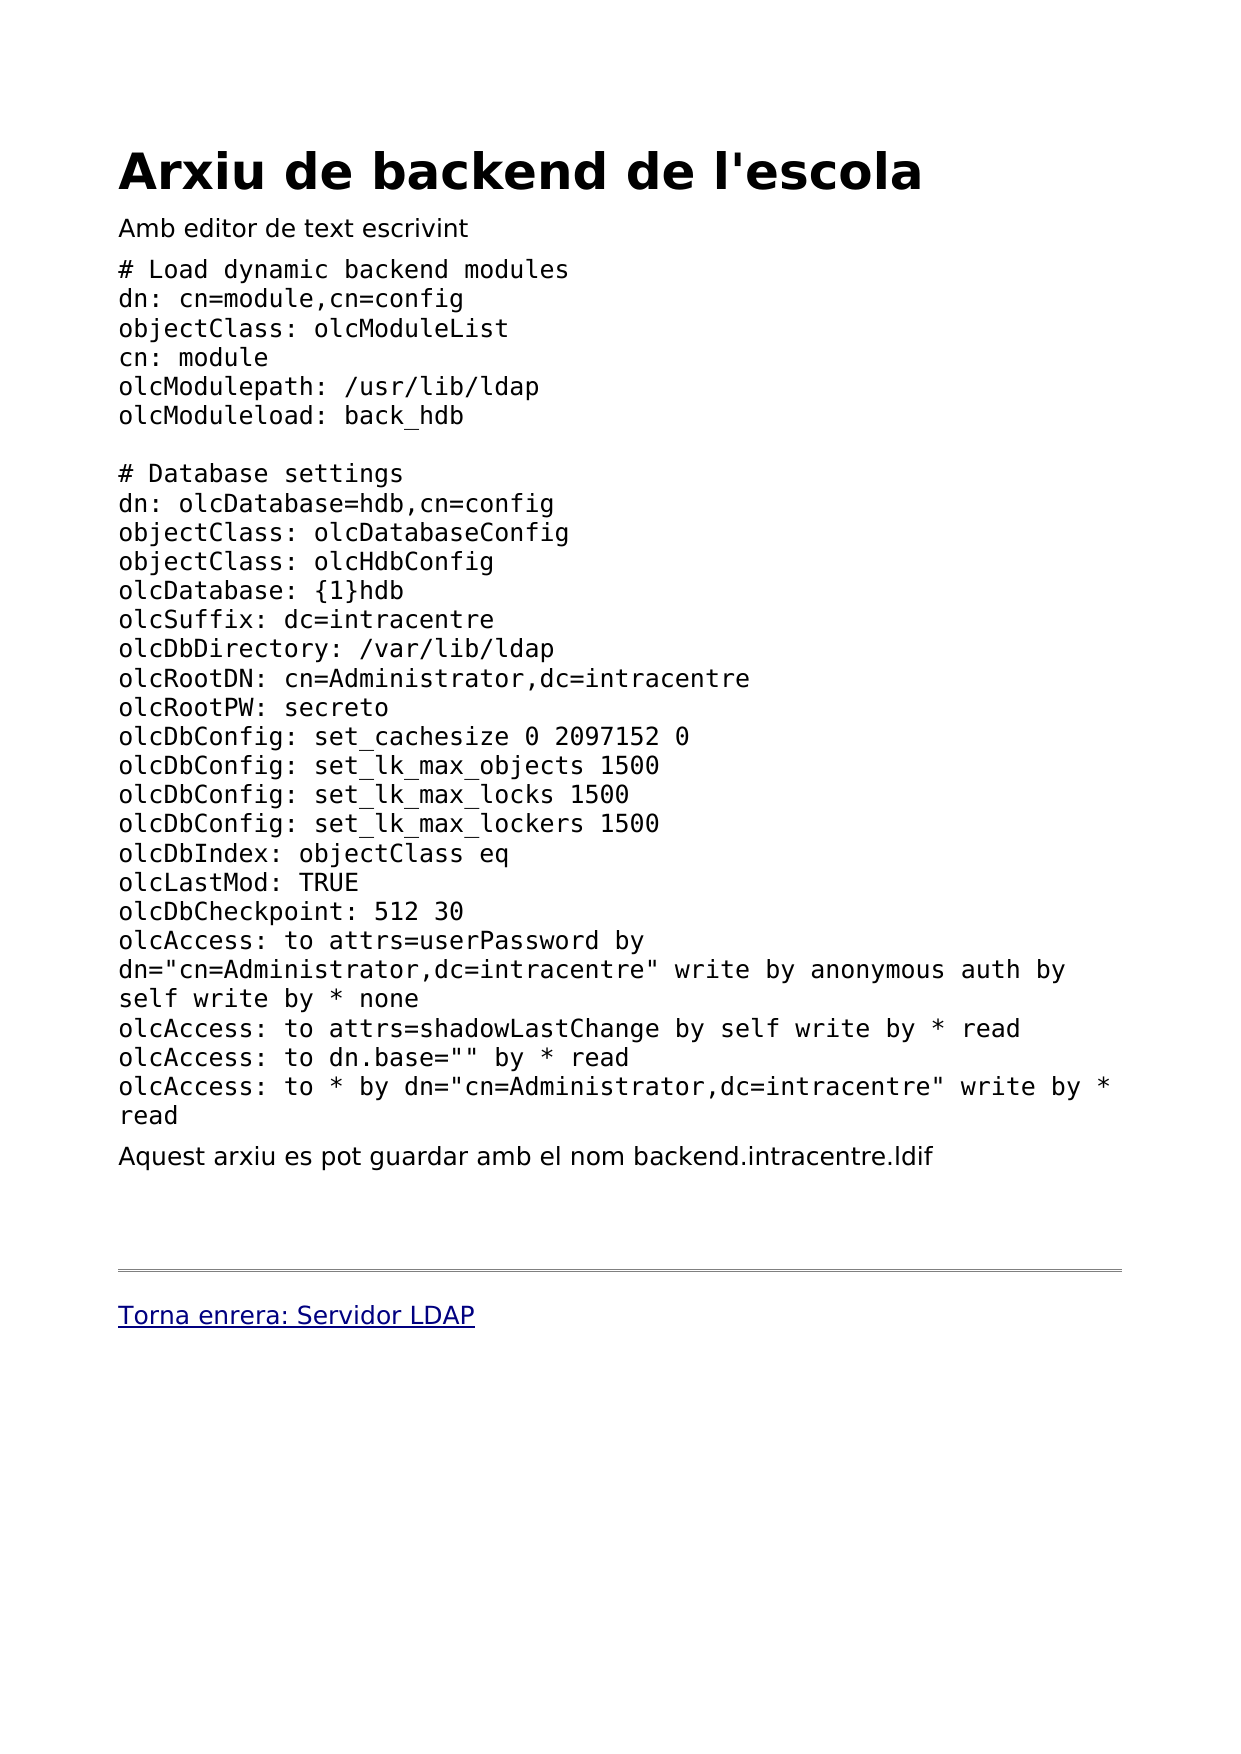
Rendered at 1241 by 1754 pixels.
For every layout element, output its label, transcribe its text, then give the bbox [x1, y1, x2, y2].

subtitle Arxiu de backend de l'escola [118, 143, 1122, 201]
text Amb editor de text escrivint [118, 214, 1122, 243]
text # Load dynamic backend modules dn: cn=module,cn=config objectClass: olcModuleList cn: module olcModulepath: /usr/lib/ldap olcModuleload: back_hdb # Database settings dn: olcDatabase=hdb,cn=config objectClass: olcDatabaseConfig objectClass: olcHdbConfig olcDatabase: {1}hdb olcSuffix: dc=intracentre olcDbDirectory: /var/lib/ldap olcRootDN: cn=Administrator,dc=intracentre olcRootPW: secreto olcDbConfig: set_cachesize 0 2097152 0 olcDbConfig: set_lk_max_objects 1500 olcDbConfig: set_lk_max_locks 1500 olcDbConfig: set_lk_max_lockers 1500 olcDbIndex: objectClass eq olcLastMod: TRUE olcDbCheckpoint: 512 30 olcAccess: to attrs=userPassword by dn="cn=Administrator,dc=intracentre" write by anonymous auth by self write by * none olcAccess: to attrs=shadowLastChange by self write by * read olcAccess: to dn.base="" by * read olcAccess: to * by dn="cn=Administrator,dc=intracentre" write by * read [118, 256, 1122, 1131]
text Aquest arxiu es pot guardar amb el nom backend.intracentre.ldif [118, 1142, 1122, 1171]
text Torna enrera: Servidor LDAP [118, 1301, 1122, 1330]
